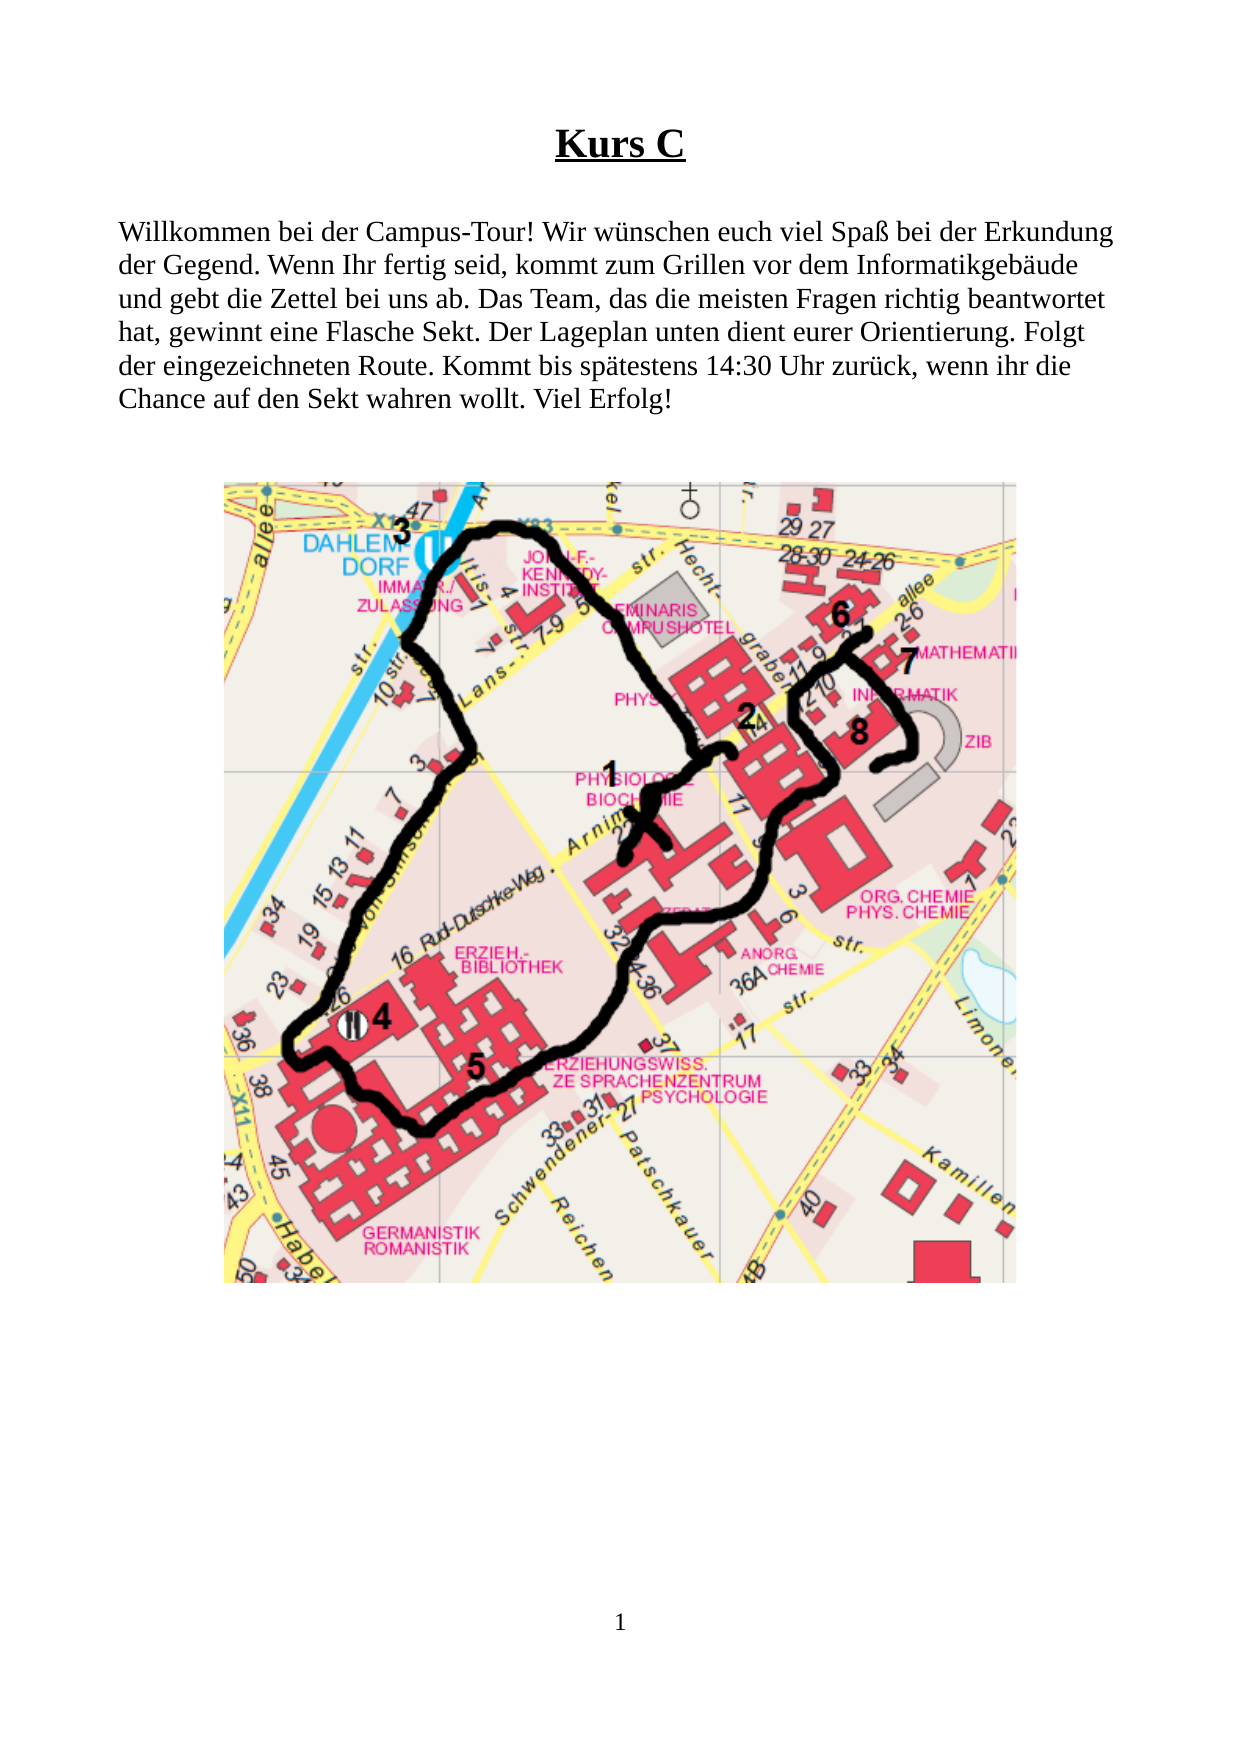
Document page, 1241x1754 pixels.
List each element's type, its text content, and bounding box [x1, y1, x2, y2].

picture [223, 482, 1017, 1283]
text Willkommen bei der Campus-Tour! Wir wünschen euch viel Spaß bei der Erkundung der Gegend. Wenn Ihr fertig seid, kommt zum Grillen vor dem Informatikgebäude und gebt die Zettel bei uns ab. Das Team, das die meisten Fragen richtig beantwortet hat, gewinnt eine Flasche Sekt. Der Lageplan unten dient eurer Orientierung. Folgt der eingezeichneten Route. Kommt bis spätestens 14:30 Uhr zurück, wenn ihr die Chance auf den Sekt wahren wollt. Viel Erfolg! [118, 214, 1122, 415]
text Kurs C [118, 118, 1122, 166]
